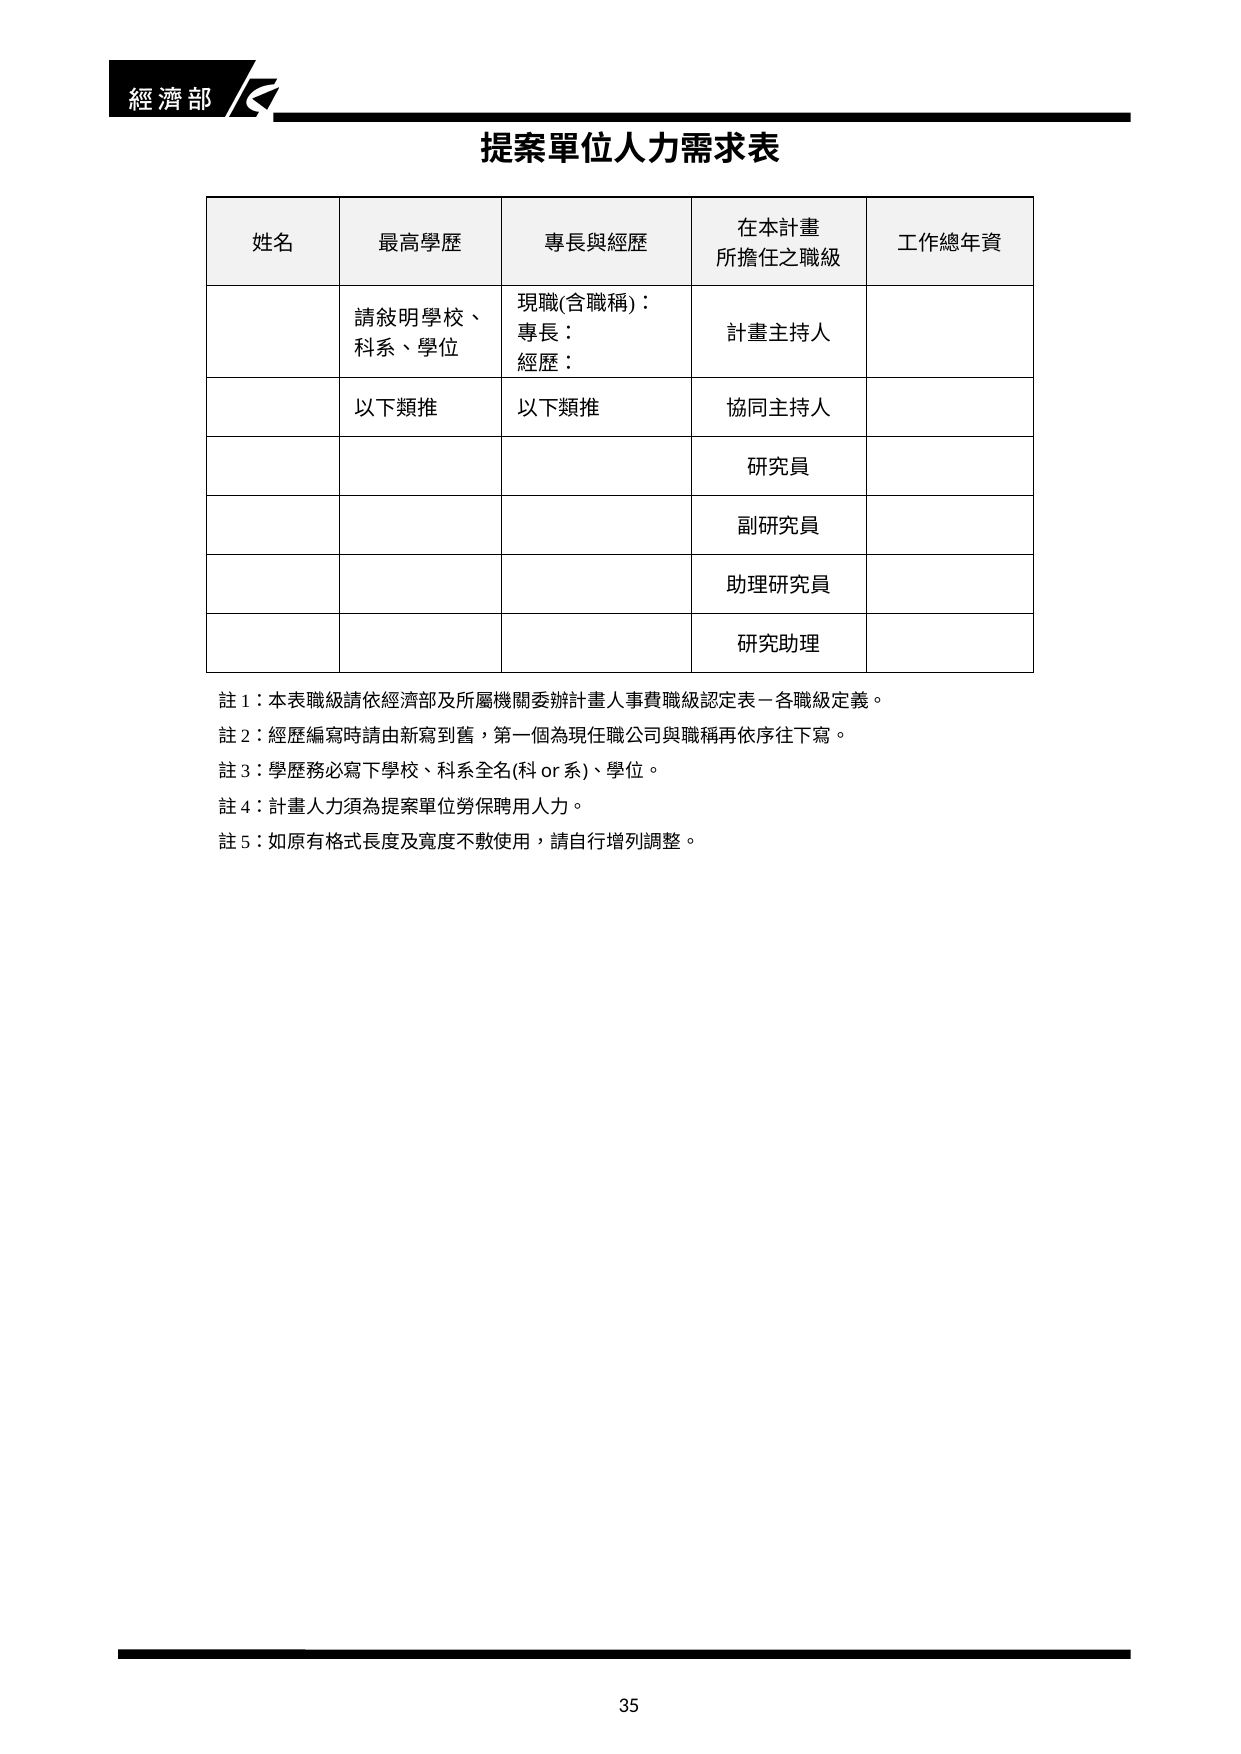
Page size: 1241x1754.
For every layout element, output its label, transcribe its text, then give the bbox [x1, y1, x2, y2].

table_cell [340, 437, 501, 495]
table_cell [502, 555, 691, 613]
text 註2：經歷編寫時請由新寫到舊，第一個為現任職公司與職稱再依序往下寫。 [143, 721, 1122, 748]
table_cell [340, 555, 501, 613]
text 提案單位人力需求表 [138, 121, 1122, 169]
table_cell [867, 437, 1033, 495]
table_cell [502, 437, 691, 495]
table_cell [207, 555, 339, 613]
table_cell [867, 614, 1033, 672]
table_header 工作總年資 [867, 198, 1033, 285]
text 註5：如原有格式長度及寬度不敷使用，請自行增列調整。 [143, 827, 1122, 854]
table_header 最高學歷 [340, 198, 501, 285]
table_cell 計畫主持人 [692, 286, 866, 377]
table_header 在本計畫 所擔任之職級 [692, 198, 866, 285]
table_cell [867, 555, 1033, 613]
table_cell [867, 286, 1033, 377]
table_cell 副研究員 [692, 496, 866, 554]
table_cell 以下類推 [340, 378, 501, 436]
table_cell 研究助理 [692, 614, 866, 672]
table_header 專長與經歷 [502, 198, 691, 285]
table_cell [207, 496, 339, 554]
table_cell [207, 378, 339, 436]
text 註3：學歷務必寫下學校、科系全名(科or系)、學位。 [143, 756, 1122, 783]
table_cell 協同主持人 [692, 378, 866, 436]
text 註4：計畫人力須為提案單位勞保聘用人力。 [143, 791, 1122, 818]
picture [109, 60, 279, 117]
table_cell 研究員 [692, 437, 866, 495]
table_cell 請敍明學校、科系、學位 [340, 286, 501, 377]
table_header 姓名 [207, 198, 339, 285]
table_cell [867, 378, 1033, 436]
text 註1：本表職級請依經濟部及所屬機關委辦計畫人事費職級認定表－各職級定義。 [218, 685, 1122, 713]
table_cell [207, 437, 339, 495]
table_cell [340, 496, 501, 554]
table_cell 以下類推 [502, 378, 691, 436]
table_cell [502, 496, 691, 554]
table_cell 助理研究員 [692, 555, 866, 613]
table_cell [207, 286, 339, 377]
table_cell 現職(含職稱)： 專長： 經歷： [502, 286, 691, 377]
table_cell [502, 614, 691, 672]
table_cell [867, 496, 1033, 554]
table_cell [207, 614, 339, 672]
table_cell [340, 614, 501, 672]
